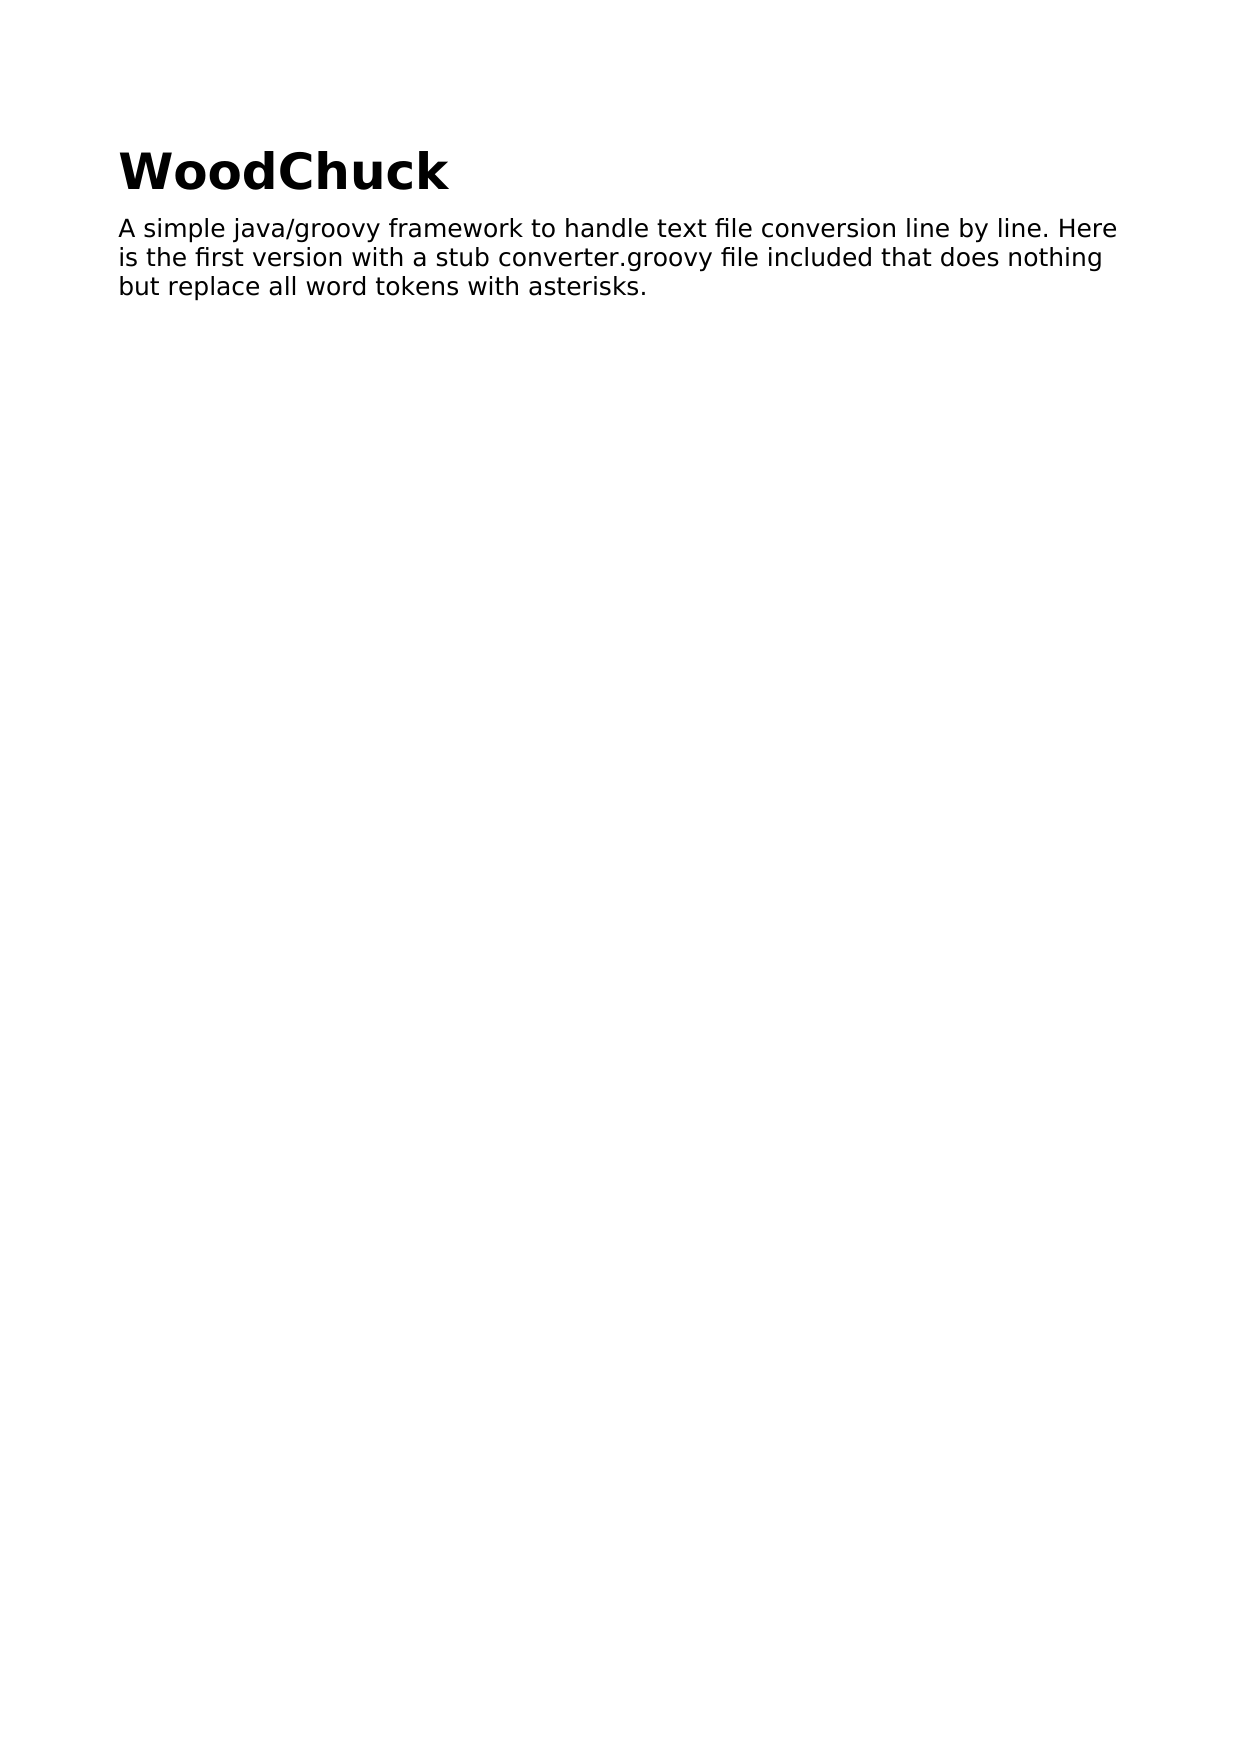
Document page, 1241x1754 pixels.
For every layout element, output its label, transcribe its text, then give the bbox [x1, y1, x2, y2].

text A simple java/groovy framework to handle text file conversion line by line. Here is the first version with a stub converter.groovy file included that does nothing but replace all word tokens with asterisks. [118, 214, 1122, 301]
subtitle WoodChuck [118, 143, 1122, 201]
